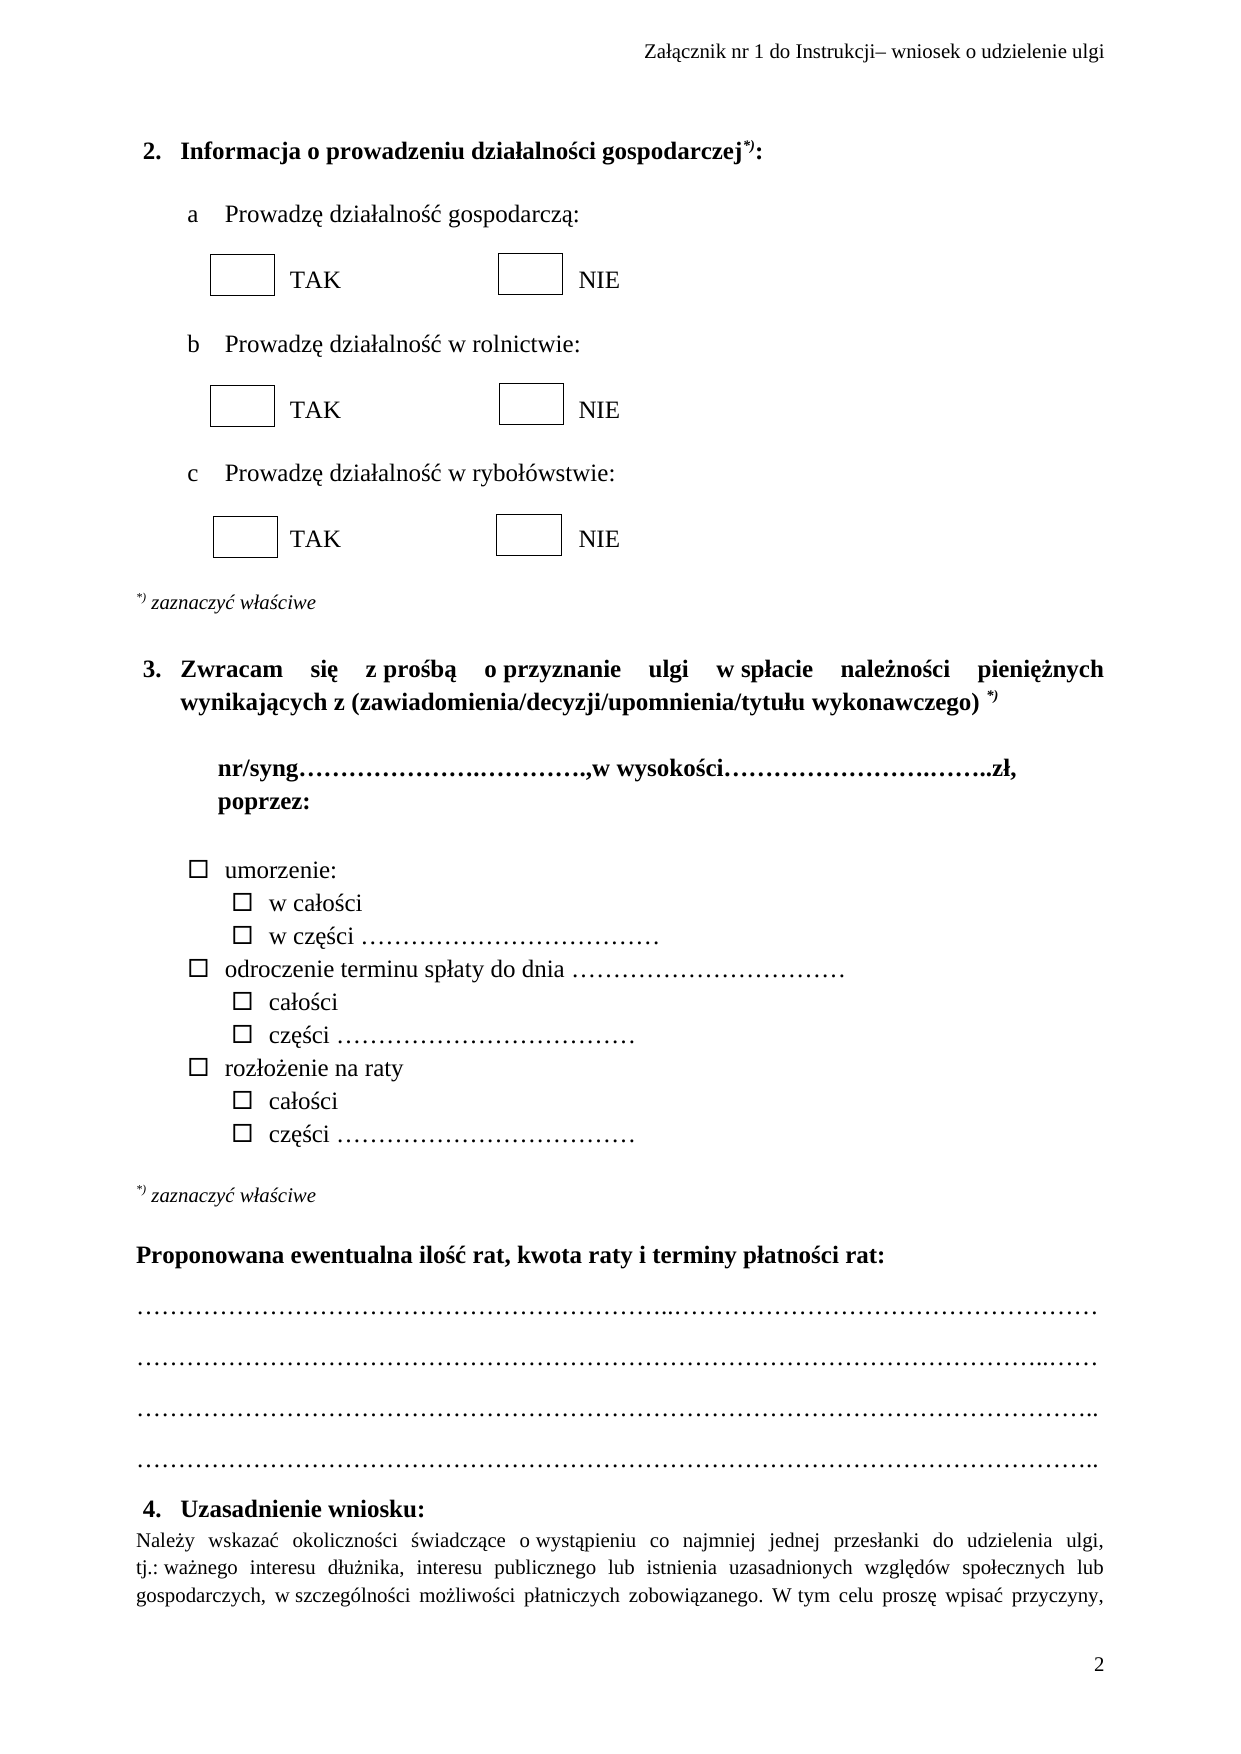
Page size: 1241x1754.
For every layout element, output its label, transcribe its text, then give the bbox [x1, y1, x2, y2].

list całości [231, 1086, 1104, 1115]
text ………………………………………………………..…………………………………………… [136, 1291, 1104, 1320]
text …………………………………………………………………………………………………….. [136, 1393, 1104, 1422]
text TAK [275, 266, 498, 294]
list całości [231, 987, 1104, 1016]
list Prowadzę działalność w rolnictwie: [187, 329, 1104, 358]
list nr/syng………………….………….,w wysokości…………………….……..zł, poprzez: [218, 753, 1104, 815]
list części ……………………………… [231, 1119, 1104, 1148]
list w części ……………………………… [231, 921, 1104, 950]
list Zwracam się z prośbą o przyznanie ulgi w spłacie należności pieniężnych wynikających z (zawiadomienia/decyzji/upomnienia/tytułu wykonawczego) *) [143, 654, 1104, 716]
list umorzenie: [187, 855, 1104, 884]
text Należy wskazać okoliczności świadczące o wystąpieniu co najmniej jednej przesłanki do udzielenia ulgi, tj.: ważnego interesu dłużnika, interesu publicznego lub istnienia uzasadnionych względów społecznych lub gospodarczych, w szczególności możliwości płatniczych zobowiązanego. W tym celu proszę wpisać przyczyny, [136, 1528, 1104, 1607]
list Prowadzę działalność w rybołówstwie: [187, 458, 1104, 487]
list w całości [231, 888, 1104, 917]
text NIE [564, 395, 1104, 424]
text TAK [278, 524, 496, 553]
text …………………………………………………………………………………………………….. [136, 1444, 1104, 1472]
text Proponowana ewentualna ilość rat, kwota raty i terminy płatności rat: [136, 1240, 1104, 1269]
list odroczenie terminu spłaty do dnia …………………………… [187, 954, 1104, 983]
text *) zaznaczyć właściwe [136, 590, 1104, 614]
list części ……………………………… [231, 1020, 1104, 1049]
text NIE [563, 266, 1104, 294]
text TAK [275, 395, 499, 424]
list Uzasadnienie wniosku: [143, 1494, 1104, 1523]
text NIE [562, 524, 1104, 553]
list Informacja o prowadzeniu działalności gospodarczej*): [143, 136, 1104, 165]
list Prowadzę działalność gospodarczą: [187, 199, 1104, 228]
text *) zaznaczyć właściwe [136, 1183, 1104, 1207]
text ………………………………………………………………………………………………..…… [136, 1342, 1104, 1371]
list rozłożenie na raty [187, 1053, 1104, 1082]
